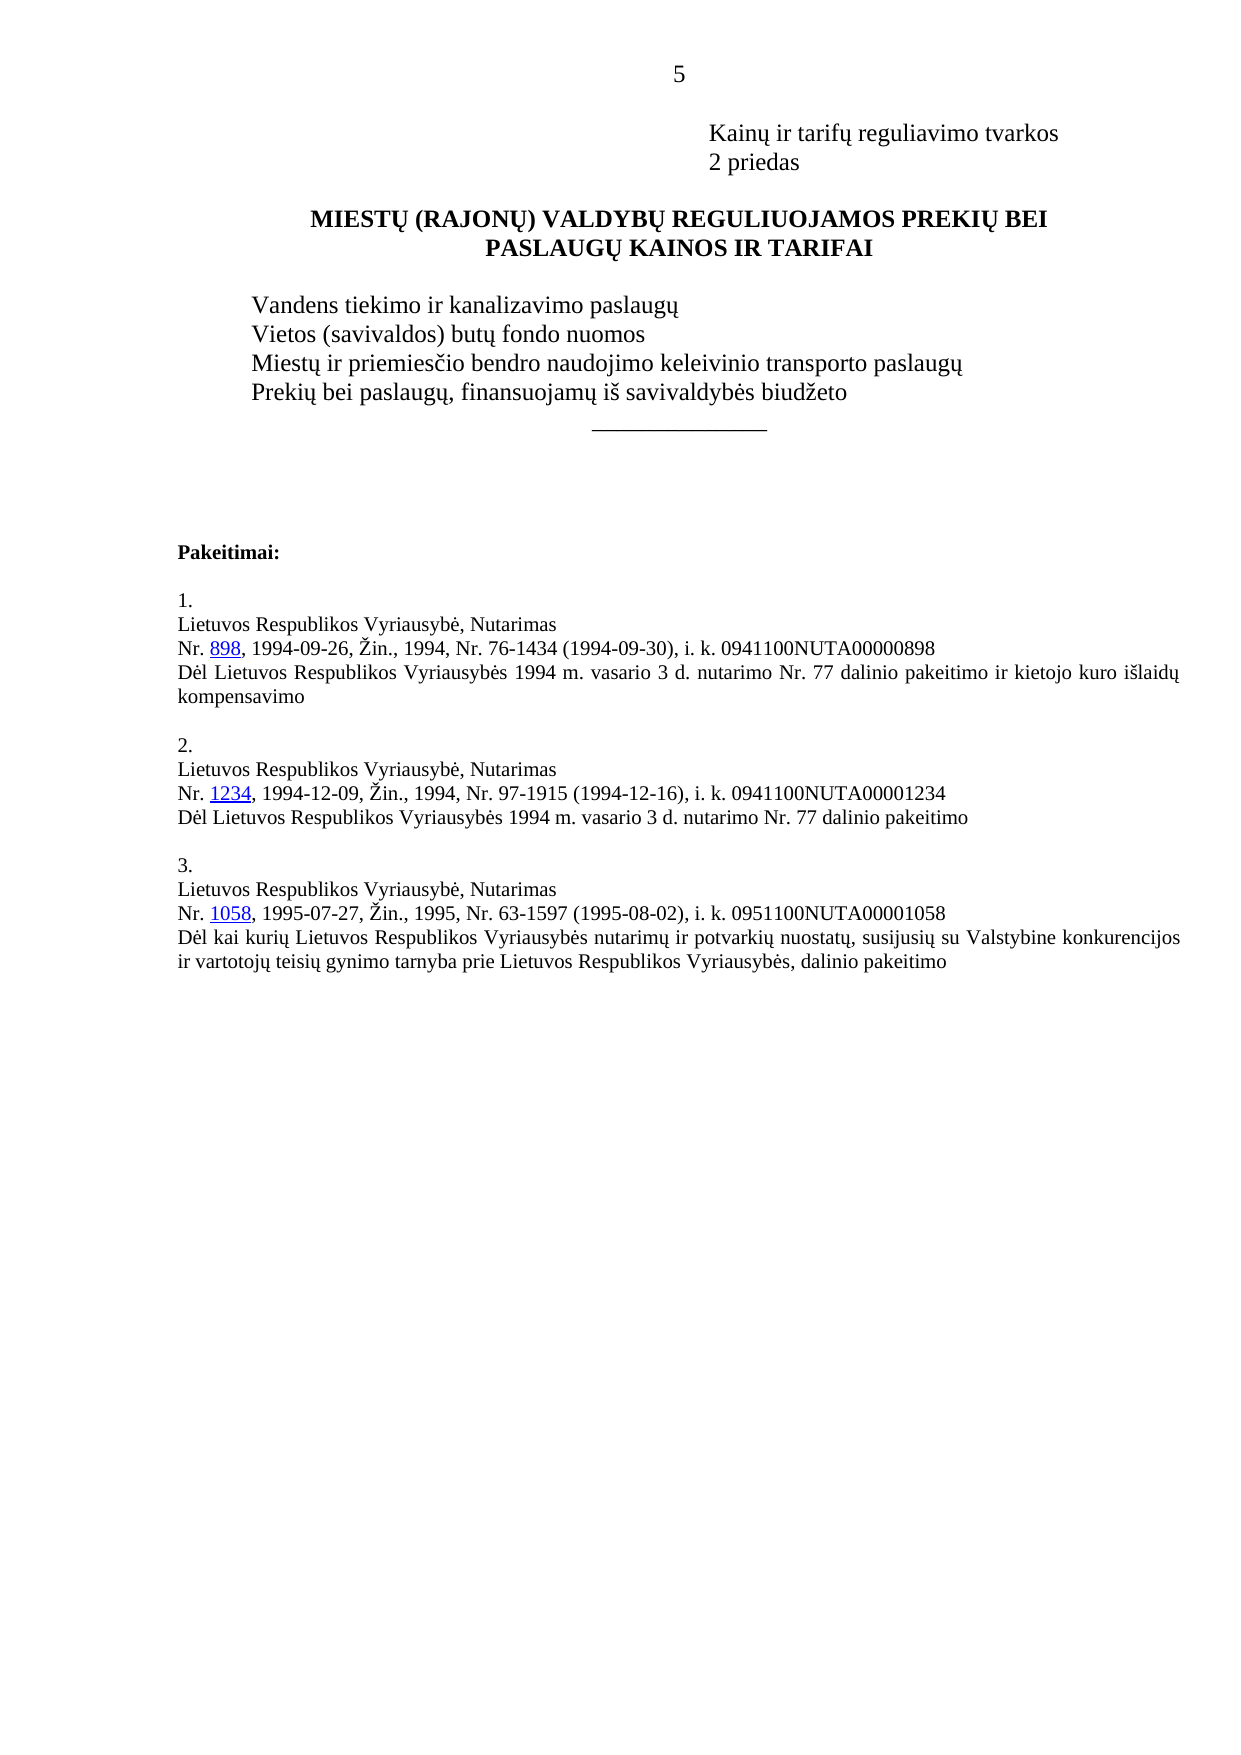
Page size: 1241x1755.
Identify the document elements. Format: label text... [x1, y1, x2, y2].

text MIESTŲ (RAJONŲ) VALDYBŲ REGULIUOJAMOS PREKIŲ BEI [177, 204, 1181, 233]
text Nr. 1234, 1994-12-09, Žin., 1994, Nr. 97-1915 (1994-12-16), i. k. 0941100NUTA00001234 [177, 781, 1181, 805]
text Dėl kai kurių Lietuvos Respublikos Vyriausybės nutarimų ir potvarkių nuostatų, susijusių su Valstybine konkurencijos ir vartotojų teisių gynimo tarnyba prie Lietuvos Respublikos Vyriausybės, dalinio pakeitimo [177, 925, 1181, 973]
text Lietuvos Respublikos Vyriausybė, Nutarimas [177, 612, 1181, 636]
text Prekių bei paslaugų, finansuojamų iš savivaldybės biudžeto [177, 377, 1181, 406]
text Vietos (savivaldos) butų fondo nuomos [177, 319, 1181, 348]
text Nr. 898, 1994-09-26, Žin., 1994, Nr. 76-1434 (1994-09-30), i. k. 0941100NUTA00000898 [177, 636, 1181, 660]
text 2. [177, 732, 1181, 757]
text 3. [177, 853, 1181, 877]
text Miestų ir priemiesčio bendro naudojimo keleivinio transporto paslaugų [177, 348, 1181, 377]
text PASLAUGŲ KAINOS IR TARIFAI [177, 233, 1181, 262]
text Lietuvos Respublikos Vyriausybė, Nutarimas [177, 877, 1181, 901]
text Vandens tiekimo ir kanalizavimo paslaugų [177, 291, 1181, 319]
text 1. [177, 588, 1181, 612]
text Dėl Lietuvos Respublikos Vyriausybės 1994 m. vasario 3 d. nutarimo Nr. 77 dalinio pakeitimo ir kietojo kuro išlaidų kompensavimo [177, 660, 1181, 708]
text 2 priedas [177, 147, 1181, 176]
text Dėl Lietuvos Respublikos Vyriausybės 1994 m. vasario 3 d. nutarimo Nr. 77 dalinio pakeitimo [177, 805, 1181, 829]
text Nr. 1058, 1995-07-27, Žin., 1995, Nr. 63-1597 (1995-08-02), i. k. 0951100NUTA00001058 [177, 901, 1181, 925]
text ______________ [177, 406, 1181, 434]
text Kainų ir tarifų reguliavimo tvarkos [709, 118, 1181, 147]
text Pakeitimai: [177, 540, 1181, 564]
text Lietuvos Respublikos Vyriausybė, Nutarimas [177, 757, 1181, 781]
